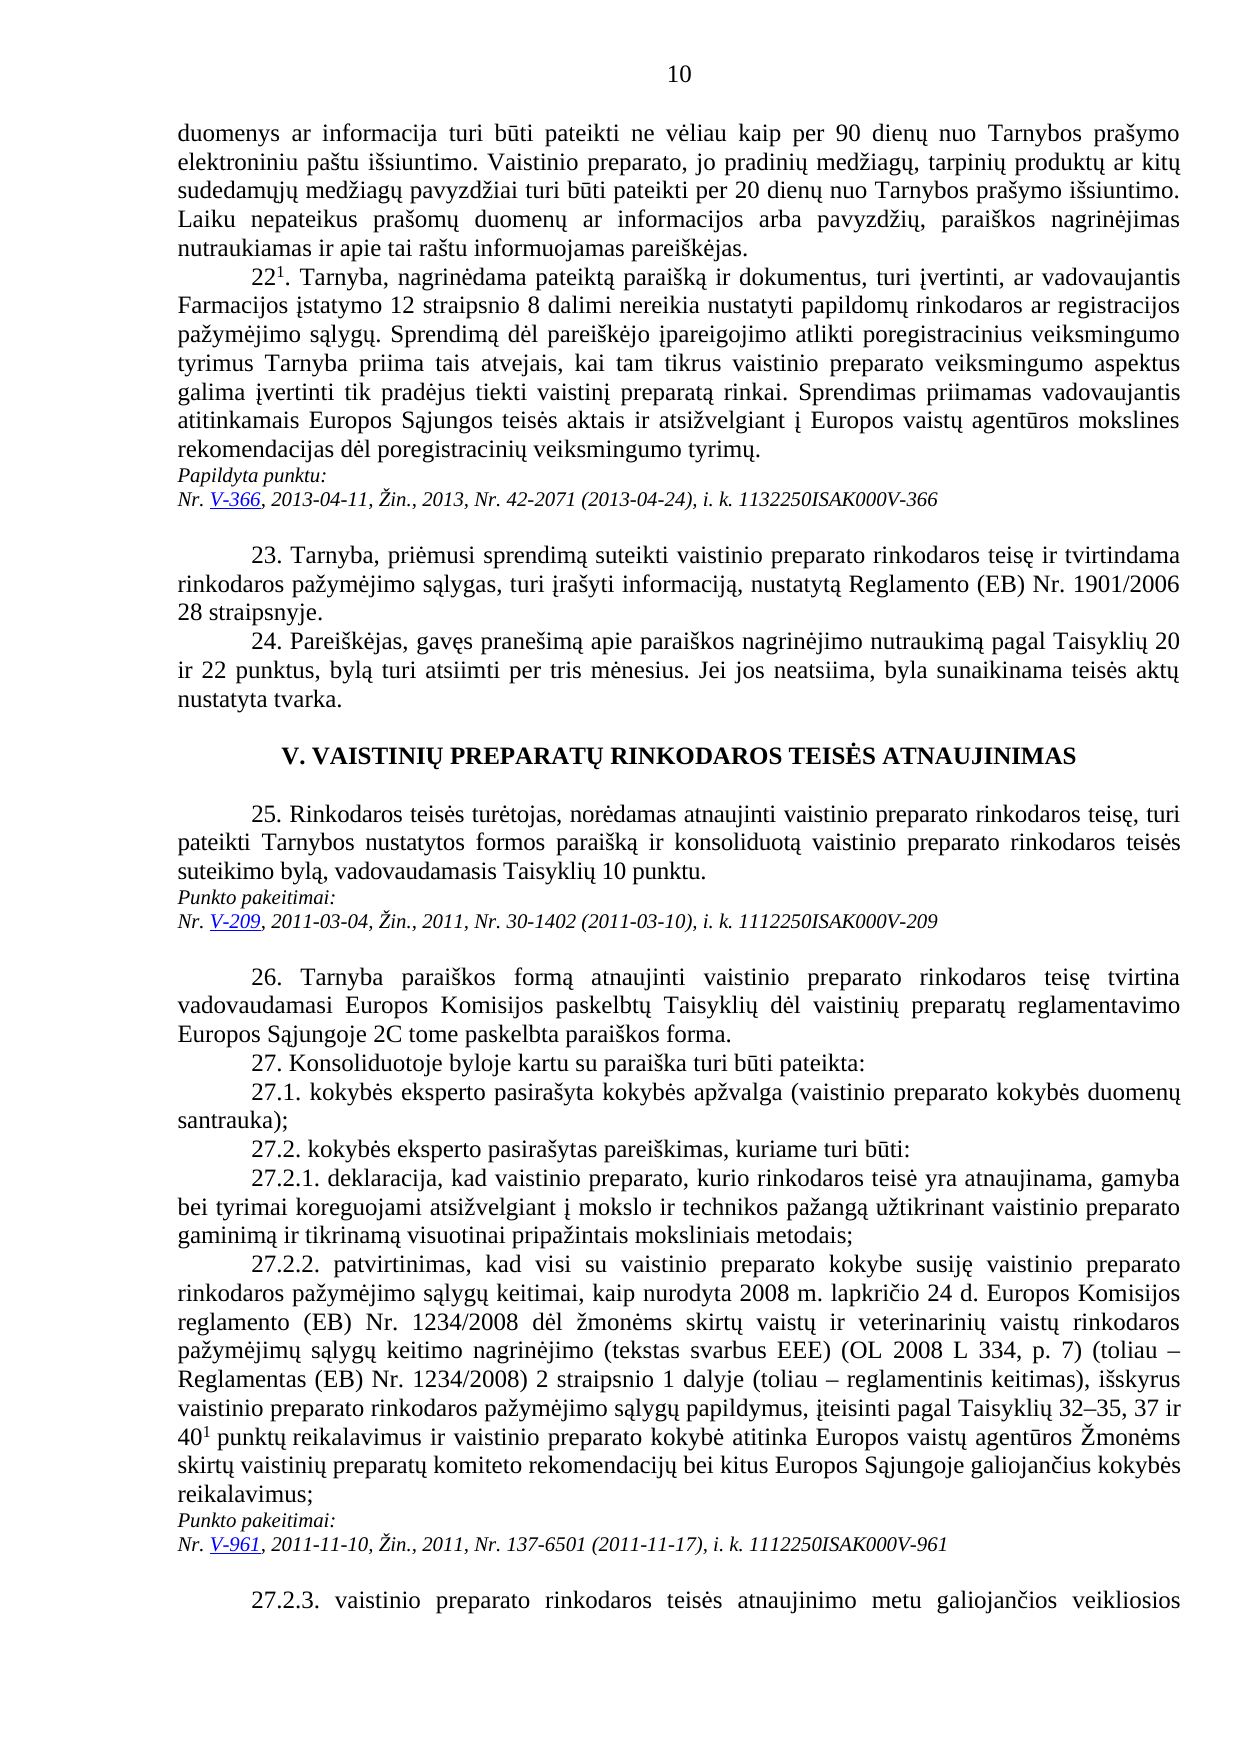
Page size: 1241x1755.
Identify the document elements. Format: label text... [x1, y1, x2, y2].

text Papildyta punktu: [177, 463, 1181, 487]
text V. VAISTINIŲ PREPARATŲ RINKODAROS TEISĖS ATNAUJINIMAS [177, 741, 1181, 770]
text Punkto pakeitimai: [177, 1508, 1181, 1532]
text 27.2. kokybės eksperto pasirašytas pareiškimas, kuriame turi būti: [177, 1134, 1181, 1163]
text Nr. V-366, 2013-04-11, Žin., 2013, Nr. 42-2071 (2013-04-24), i. k. 1132250ISAK000V-366 [177, 487, 1181, 511]
text Nr. V-209, 2011-03-04, Žin., 2011, Nr. 30-1402 (2011-03-10), i. k. 1112250ISAK000V-209 [177, 909, 1181, 933]
text 27.2.2. patvirtinimas, kad visi su vaistinio preparato kokybe susiję vaistinio preparato rinkodaros pažymėjimo sąlygų keitimai, kaip nurodyta 2008 m. lapkričio 24 d. Europos Komisijos reglamento (EB) Nr. 1234/2008 dėl žmonėms skirtų vaistų ir veterinarinių vaistų rinkodaros pažymėjimų sąlygų keitimo nagrinėjimo (tekstas svarbus EEE) (OL 2008 L 334, p. 7) (toliau – Reglamentas (EB) Nr. 1234/2008) 2 straipsnio 1 dalyje (toliau – reglamentinis keitimas), išskyrus vaistinio preparato rinkodaros pažymėjimo sąlygų papildymus, įteisinti pagal Taisyklių 32–35, 37 ir 401 punktų reikalavimus ir vaistinio preparato kokybė atitinka Europos vaistų agentūros Žmonėms skirtų vaistinių preparatų komiteto rekomendacijų bei kitus Europos Sąjungoje galiojančius kokybės reikalavimus; [177, 1249, 1181, 1508]
text 26. Tarnyba paraiškos formą atnaujinti vaistinio preparato rinkodaros teisę tvirtina vadovaudamasi Europos Komisijos paskelbtų Taisyklių dėl vaistinių preparatų reglamentavimo Europos Sąjungoje 2C tome paskelbta paraiškos forma. [177, 962, 1181, 1048]
text Punkto pakeitimai: [177, 885, 1181, 909]
text 27. Konsoliduotoje byloje kartu su paraiška turi būti pateikta: [177, 1048, 1181, 1077]
text 25. Rinkodaros teisės turėtojas, norėdamas atnaujinti vaistinio preparato rinkodaros teisę, turi pateikti Tarnybos nustatytos formos paraišką ir konsoliduotą vaistinio preparato rinkodaros teisės suteikimo bylą, vadovaudamasis Taisyklių 10 punktu. [177, 799, 1181, 885]
text 27.2.1. deklaracija, kad vaistinio preparato, kurio rinkodaros teisė yra atnaujinama, gamyba bei tyrimai koreguojami atsižvelgiant į mokslo ir technikos pažangą užtikrinant vaistinio preparato gaminimą ir tikrinamą visuotinai pripažintais moksliniais metodais; [177, 1163, 1181, 1249]
text 24. Pareiškėjas, gavęs pranešimą apie paraiškos nagrinėjimo nutraukimą pagal Taisyklių 20 ir 22 punktus, bylą turi atsiimti per tris mėnesius. Jei jos neatsiima, byla sunaikinama teisės aktų nustatyta tvarka. [177, 626, 1181, 712]
text 27.2.3. vaistinio preparato rinkodaros teisės atnaujinimo metu galiojančios veikliosios [177, 1585, 1181, 1614]
text 221. Tarnyba, nagrinėdama pateiktą paraišką ir dokumentus, turi įvertinti, ar vadovaujantis Farmacijos įstatymo 12 straipsnio 8 dalimi nereikia nustatyti papildomų rinkodaros ar registracijos pažymėjimo sąlygų. Sprendimą dėl pareiškėjo įpareigojimo atlikti poregistracinius veiksmingumo tyrimus Tarnyba priima tais atvejais, kai tam tikrus vaistinio preparato veiksmingumo aspektus galima įvertinti tik pradėjus tiekti vaistinį preparatą rinkai. Sprendimas priimamas vadovaujantis atitinkamais Europos Sąjungos teisės aktais ir atsižvelgiant į Europos vaistų agentūros mokslines rekomendacijas dėl poregistracinių veiksmingumo tyrimų. [177, 262, 1181, 463]
text Nr. V-961, 2011-11-10, Žin., 2011, Nr. 137-6501 (2011-11-17), i. k. 1112250ISAK000V-961 [177, 1532, 1181, 1556]
text 27.1. kokybės eksperto pasirašyta kokybės apžvalga (vaistinio preparato kokybės duomenų santrauka); [177, 1077, 1181, 1134]
text duomenys ar informacija turi būti pateikti ne vėliau kaip per 90 dienų nuo Tarnybos prašymo elektroniniu paštu išsiuntimo. Vaistinio preparato, jo pradinių medžiagų, tarpinių produktų ar kitų sudedamųjų medžiagų pavyzdžiai turi būti pateikti per 20 dienų nuo Tarnybos prašymo išsiuntimo. Laiku nepateikus prašomų duomenų ar informacijos arba pavyzdžių, paraiškos nagrinėjimas nutraukiamas ir apie tai raštu informuojamas pareiškėjas. [177, 118, 1181, 262]
text 23. Tarnyba, priėmusi sprendimą suteikti vaistinio preparato rinkodaros teisę ir tvirtindama rinkodaros pažymėjimo sąlygas, turi įrašyti informaciją, nustatytą Reglamento (EB) Nr. 1901/2006 28 straipsnyje. [177, 540, 1181, 626]
